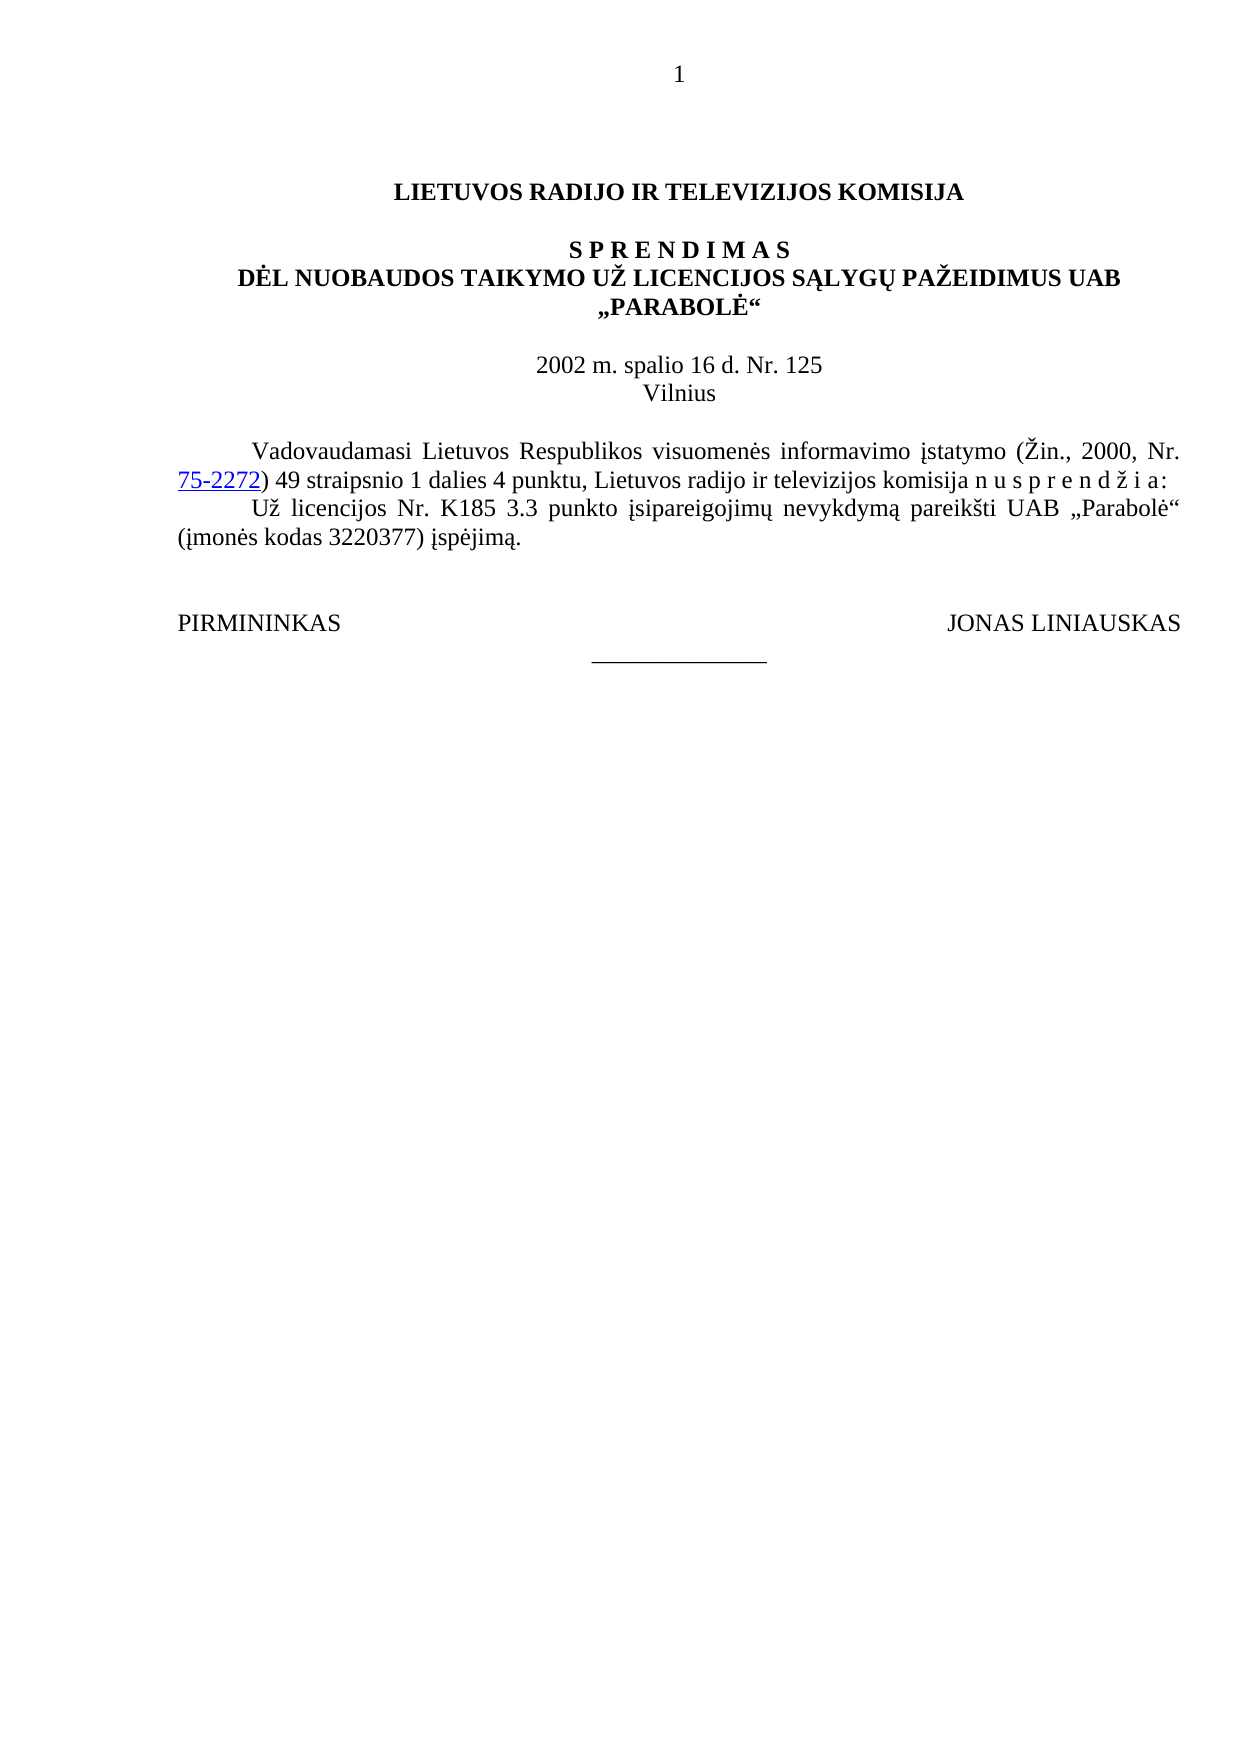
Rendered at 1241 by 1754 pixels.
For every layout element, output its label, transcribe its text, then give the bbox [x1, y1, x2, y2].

text S P R E N D I M A S [177, 235, 1181, 263]
text LIETUVOS RADIJO IR TELEVIZIJOS KOMISIJA [177, 177, 1181, 206]
text ______________ [177, 637, 1181, 666]
text Vadovaudamasi Lietuvos Respublikos visuomenės informavimo įstatymo (Žin., 2000, Nr. 75-2272) 49 straipsnio 1 dalies 4 punktu, Lietuvos radijo ir televizijos komisija nusprendžia: [177, 436, 1181, 493]
text Už licencijos Nr. K185 3.3 punkto įsipareigojimų nevykdymą pareikšti UAB „Parabolė“ (įmonės kodas 3220377) įspėjimą. [177, 493, 1181, 551]
text PIRMININKAS JONAS LINIAUSKAS [177, 608, 1181, 637]
text DĖL NUOBAUDOS TAIKYMO UŽ LICENCIJOS SĄLYGŲ PAŽEIDIMUS UAB „PARABOLĖ“ [177, 263, 1181, 321]
text 2002 m. spalio 16 d. Nr. 125 [177, 350, 1181, 378]
text Vilnius [177, 378, 1181, 407]
